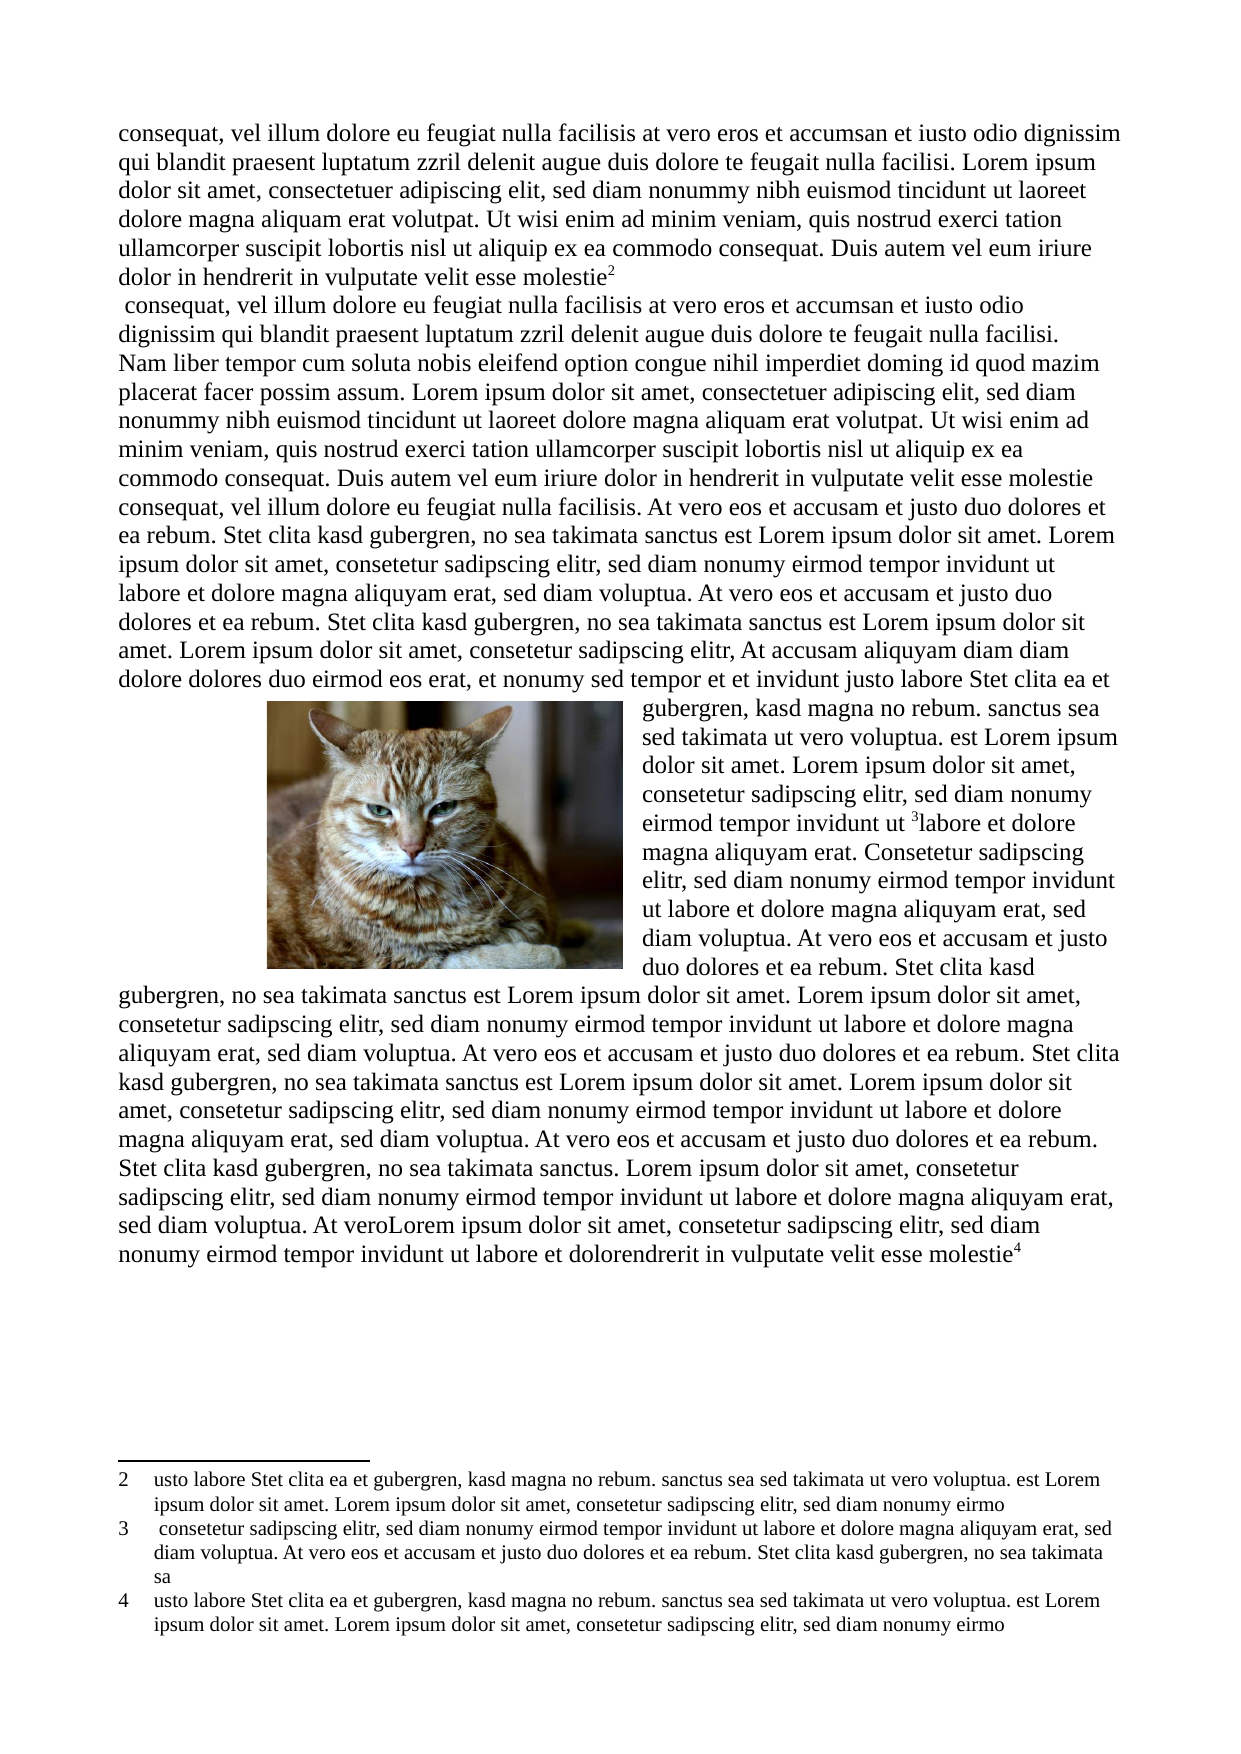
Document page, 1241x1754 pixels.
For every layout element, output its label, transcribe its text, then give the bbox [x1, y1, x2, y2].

text usto labore Stet clita ea et gubergren, kasd magna no rebum. sanctus sea sed takimata ut vero voluptua. est Lorem ipsum dolor sit amet. Lorem ipsum dolor sit amet, consetetur sadipscing elitr, sed diam nonumy eirmo [118, 1467, 1122, 1516]
text usto labore Stet clita ea et gubergren, kasd magna no rebum. sanctus sea sed takimata ut vero voluptua. est Lorem ipsum dolor sit amet. Lorem ipsum dolor sit amet, consetetur sadipscing elitr, sed diam nonumy eirmo [118, 1588, 1122, 1636]
text consequat, vel illum dolore eu feugiat nulla facilisis at vero eros et accumsan et iusto odio dignissim qui blandit praesent luptatum zzril delenit augue duis dolore te feugait nulla facilisi. Lorem ipsum dolor sit amet, consectetuer adipiscing elit, sed diam nonummy nibh euismod tincidunt ut laoreet dolore magna aliquam erat volutpat. Ut wisi enim ad minim veniam, quis nostrud exerci tation ullamcorper suscipit lobortis nisl ut aliquip ex ea commodo consequat. Duis autem vel eum iriure dolor in hendrerit in vulputate velit esse molestie [118, 118, 1122, 291]
text consetetur sadipscing elitr, sed diam nonumy eirmod tempor invidunt ut labore et dolore magna aliquyam erat, sed diam voluptua. At vero eos et accusam et justo duo dolores et ea rebum. Stet clita kasd gubergren, no sea takimata sa [118, 1516, 1122, 1588]
picture [266, 701, 623, 969]
text consequat, vel illum dolore eu feugiat nulla facilisis at vero eros et accumsan et iusto odio dignissim qui blandit praesent luptatum zzril delenit augue duis dolore te feugait nulla facilisi. Nam liber tempor cum soluta nobis eleifend option congue nihil imperdiet doming id quod mazim placerat facer possim assum. Lorem ipsum dolor sit amet, consectetuer adipiscing elit, sed diam nonummy nibh euismod tincidunt ut laoreet dolore magna aliquam erat volutpat. Ut wisi enim ad minim veniam, quis nostrud exerci tation ullamcorper suscipit lobortis nisl ut aliquip ex ea commodo consequat. Duis autem vel eum iriure dolor in hendrerit in vulputate velit esse molestie consequat, vel illum dolore eu feugiat nulla facilisis. At vero eos et accusam et justo duo dolores et ea rebum. Stet clita kasd gubergren, no sea takimata sanctus est Lorem ipsum dolor sit amet. Lorem ipsum dolor sit amet, consetetur sadipscing elitr, sed diam nonumy eirmod tempor invidunt ut labore et dolore magna aliquyam erat, sed diam voluptua. At vero eos et accusam et justo duo dolores et ea rebum. Stet clita kasd gubergren, no sea takimata sanctus est Lorem ipsum dolor sit amet. Lorem ipsum dolor sit amet, consetetur sadipscing elitr, At accusam aliquyam diam diam dolore dolores duo eirmod eos erat, et nonumy sed tempor et et invidunt justo labore Stet clita ea et gubergren, kasd magna no rebum. sanctus sea sed takimata ut vero voluptua. est Lorem ipsum dolor sit amet. Lorem ipsum dolor sit amet, consetetur sadipscing elitr, sed diam nonumy eirmod tempor invidunt ut labore et dolore magna aliquyam erat. Consetetur sadipscing elitr, sed diam nonumy eirmod tempor invidunt ut labore et dolore magna aliquyam erat, sed diam voluptua. At vero eos et accusam et justo duo dolores et ea rebum. Stet clita kasd gubergren, no sea takimata sanctus est Lorem ipsum dolor sit amet. Lorem ipsum dolor sit amet, consetetur sadipscing elitr, sed diam nonumy eirmod tempor invidunt ut labore et dolore magna aliquyam erat, sed diam voluptua. At vero eos et accusam et justo duo dolores et ea rebum. Stet clita kasd gubergren, no sea takimata sanctus est Lorem ipsum dolor sit amet. Lorem ipsum dolor sit amet, consetetur sadipscing elitr, sed diam nonumy eirmod tempor invidunt ut labore et dolore magna aliquyam erat, sed diam voluptua. At vero eos et accusam et justo duo dolores et ea rebum. Stet clita kasd gubergren, no sea takimata sanctus. Lorem ipsum dolor sit amet, consetetur sadipscing elitr, sed diam nonumy eirmod tempor invidunt ut labore et dolore magna aliquyam erat, sed diam voluptua. At veroLorem ipsum dolor sit amet, consetetur sadipscing elitr, sed diam nonumy eirmod tempor invidunt ut labore et dolorendrerit in vulputate velit esse molestie [118, 291, 1122, 1268]
